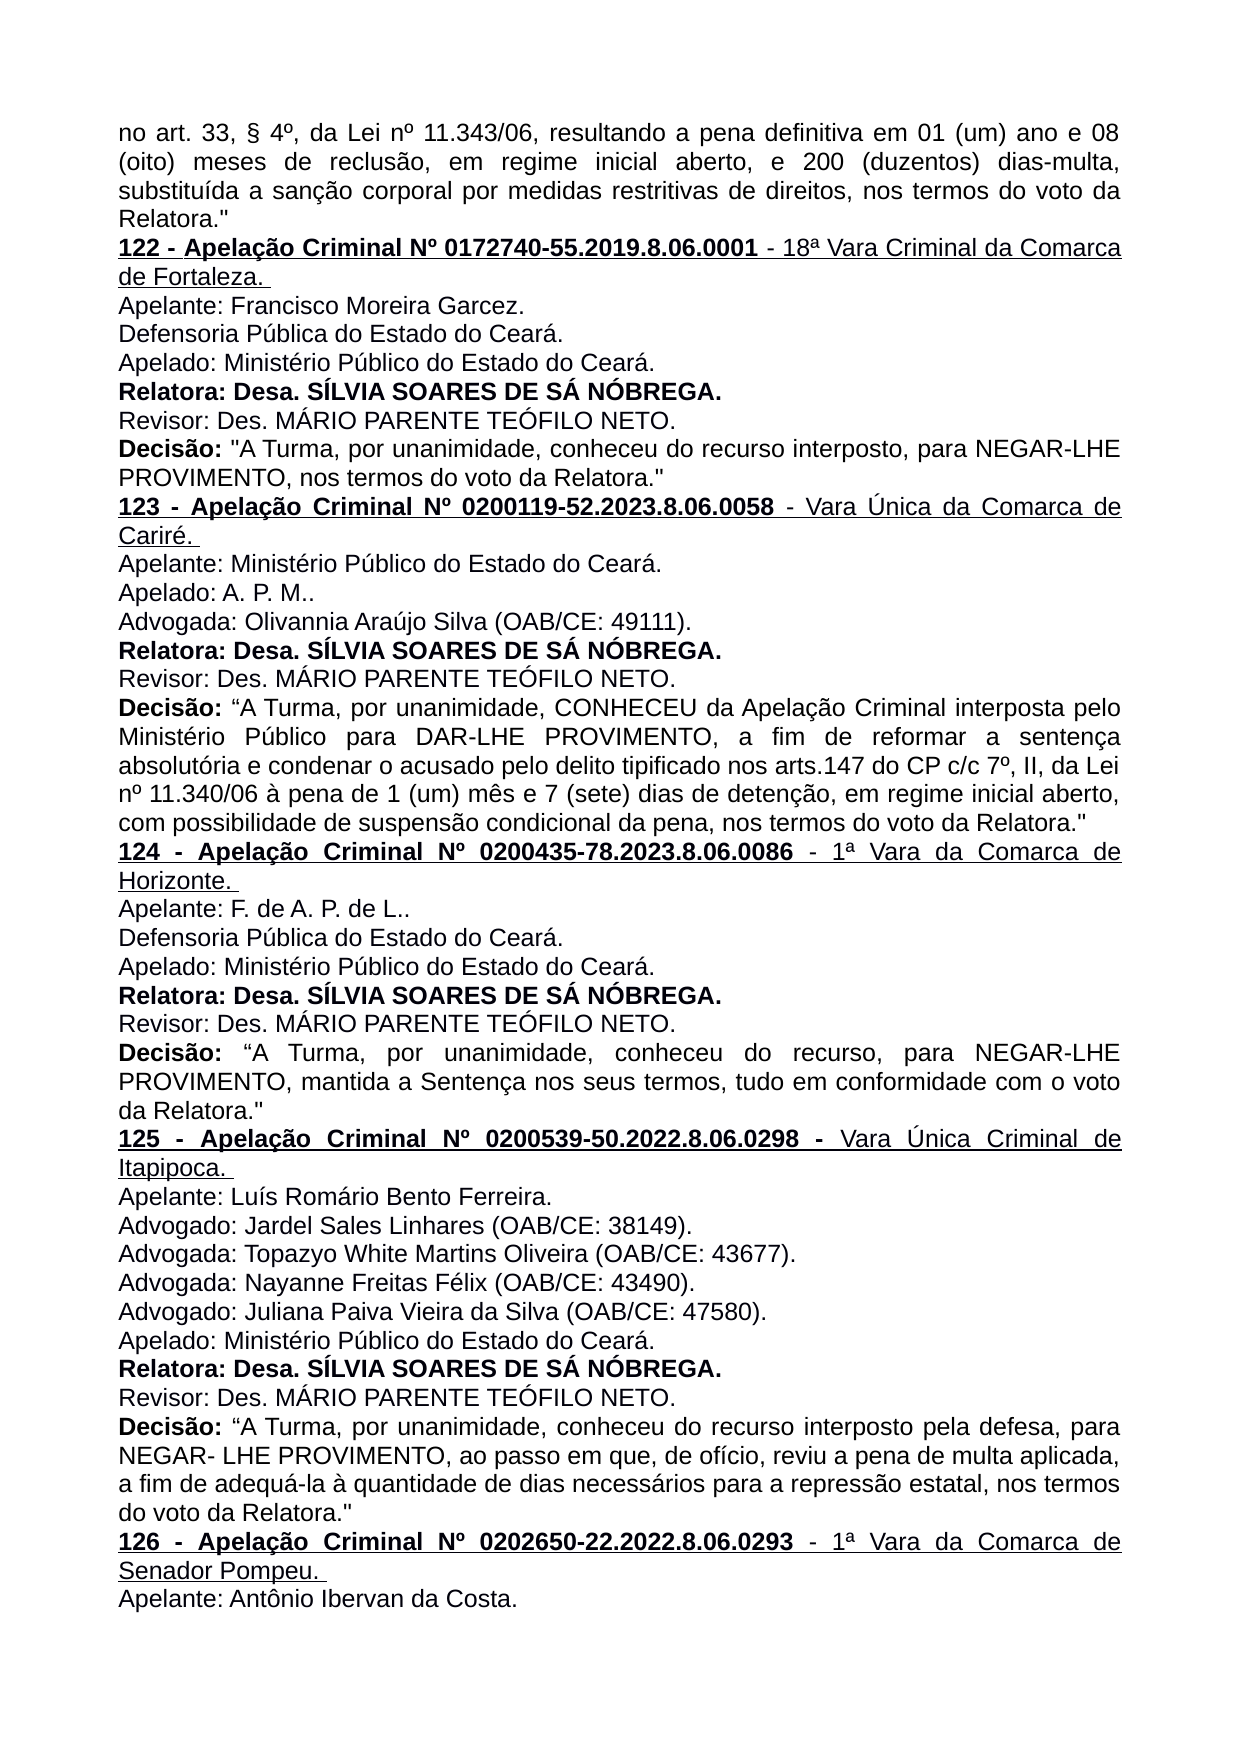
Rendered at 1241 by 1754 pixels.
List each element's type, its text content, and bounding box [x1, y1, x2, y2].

text Apelado: Ministério Público do Estado do Ceará. [118, 348, 1122, 377]
text Defensoria Pública do Estado do Ceará. [118, 923, 1122, 952]
text de Fortaleza. [118, 259, 1122, 291]
text Apelante: Luís Romário Bento Ferreira. [118, 1182, 1122, 1211]
text Decisão: “A Turma, por unanimidade, conheceu do recurso, para NEGAR-LHE PROVIMENTO, mantida a Sentença nos seus termos, tudo em conformidade com o voto da Relatora." [118, 1038, 1122, 1124]
text Cariré. [118, 518, 1122, 549]
text Advogada: Nayanne Freitas Félix (OAB/CE: 43490). [118, 1268, 1122, 1297]
text Itapipoca. [118, 1151, 1122, 1182]
text Apelado: Ministério Público do Estado do Ceará. [118, 1326, 1122, 1354]
text Relatora: Desa. SÍLVIA SOARES DE SÁ NÓBREGA. [118, 1354, 1122, 1383]
text Apelado: A. P. M.. [118, 578, 1122, 607]
text Apelado: Ministério Público do Estado do Ceará. [118, 952, 1122, 981]
text Advogada: Olivannia Araújo Silva (OAB/CE: 49111). [118, 607, 1122, 636]
text Apelante: Ministério Público do Estado do Ceará. [118, 549, 1122, 578]
text 125 - Apelação Criminal Nº 0200539-50.2022.8.06.0298 - Vara Única Criminal de [118, 1124, 1122, 1149]
text Revisor: Des. MÁRIO PARENTE TEÓFILO NETO. [118, 1009, 1122, 1038]
text no art. 33, § 4º, da Lei nº 11.343/06, resultando a pena definitiva em 01 (um) ano e 08 (oito) meses de reclusão, em regime inicial aberto, e 200 (duzentos) dias-multa, substituída a sanção corporal por medidas restritivas de direitos, nos termos do voto da Relatora." [118, 118, 1122, 233]
text Relatora: Desa. SÍLVIA SOARES DE SÁ NÓBREGA. [118, 636, 1122, 664]
text Relatora: Desa. SÍLVIA SOARES DE SÁ NÓBREGA. [118, 377, 1122, 406]
text Decisão: “A Turma, por unanimidade, conheceu do recurso interposto pela defesa, para NEGAR- LHE PROVIMENTO, ao passo em que, de ofício, reviu a pena de multa aplicada, a fim de adequá-la à quantidade de dias necessários para a repressão estatal, nos termos do voto da Relatora." [118, 1412, 1122, 1527]
text Decisão: "A Turma, por unanimidade, conheceu do recurso interposto, para NEGAR-LHE PROVIMENTO, nos termos do voto da Relatora." [118, 434, 1122, 492]
text Horizonte. [118, 863, 1122, 894]
text Revisor: Des. MÁRIO PARENTE TEÓFILO NETO. [118, 406, 1122, 434]
text Revisor: Des. MÁRIO PARENTE TEÓFILO NETO. [118, 664, 1122, 693]
text Senador Pompeu. [118, 1553, 1122, 1584]
text Advogado: Jardel Sales Linhares (OAB/CE: 38149). [118, 1211, 1122, 1239]
text Apelante: Francisco Moreira Garcez. [118, 291, 1122, 319]
text Decisão: “A Turma, por unanimidade, CONHECEU da Apelação Criminal interposta pelo Ministério Público para DAR-LHE PROVIMENTO, a fim de reformar a sentença absolutória e condenar o acusado pelo delito tipificado nos arts.147 do CP c/c 7º, II, da Lei nº 11.340/06 à pena de 1 (um) mês e 7 (sete) dias de detenção, em regime inicial aberto, com possibilidade de suspensão condicional da pena, nos termos do voto da Relatora." [118, 693, 1122, 837]
text Advogada: Topazyo White Martins Oliveira (OAB/CE: 43677). [118, 1239, 1122, 1268]
text Revisor: Des. MÁRIO PARENTE TEÓFILO NETO. [118, 1383, 1122, 1412]
text 122 - Apelação Criminal Nº 0172740-55.2019.8.06.0001 - 18ª Vara Criminal da Comarca [118, 233, 1122, 258]
text 124 - Apelação Criminal Nº 0200435-78.2023.8.06.0086 - 1ª Vara da Comarca de [118, 837, 1122, 862]
text 123 - Apelação Criminal Nº 0200119-52.2023.8.06.0058 - Vara Única da Comarca de [118, 492, 1122, 517]
text Defensoria Pública do Estado do Ceará. [118, 319, 1122, 348]
text Advogado: Juliana Paiva Vieira da Silva (OAB/CE: 47580). [118, 1297, 1122, 1326]
text Apelante: F. de A. P. de L.. [118, 894, 1122, 923]
text Apelante: Antônio Ibervan da Costa. [118, 1584, 1122, 1613]
text Relatora: Desa. SÍLVIA SOARES DE SÁ NÓBREGA. [118, 981, 1122, 1009]
text 126 - Apelação Criminal Nº 0202650-22.2022.8.06.0293 - 1ª Vara da Comarca de [118, 1527, 1122, 1552]
